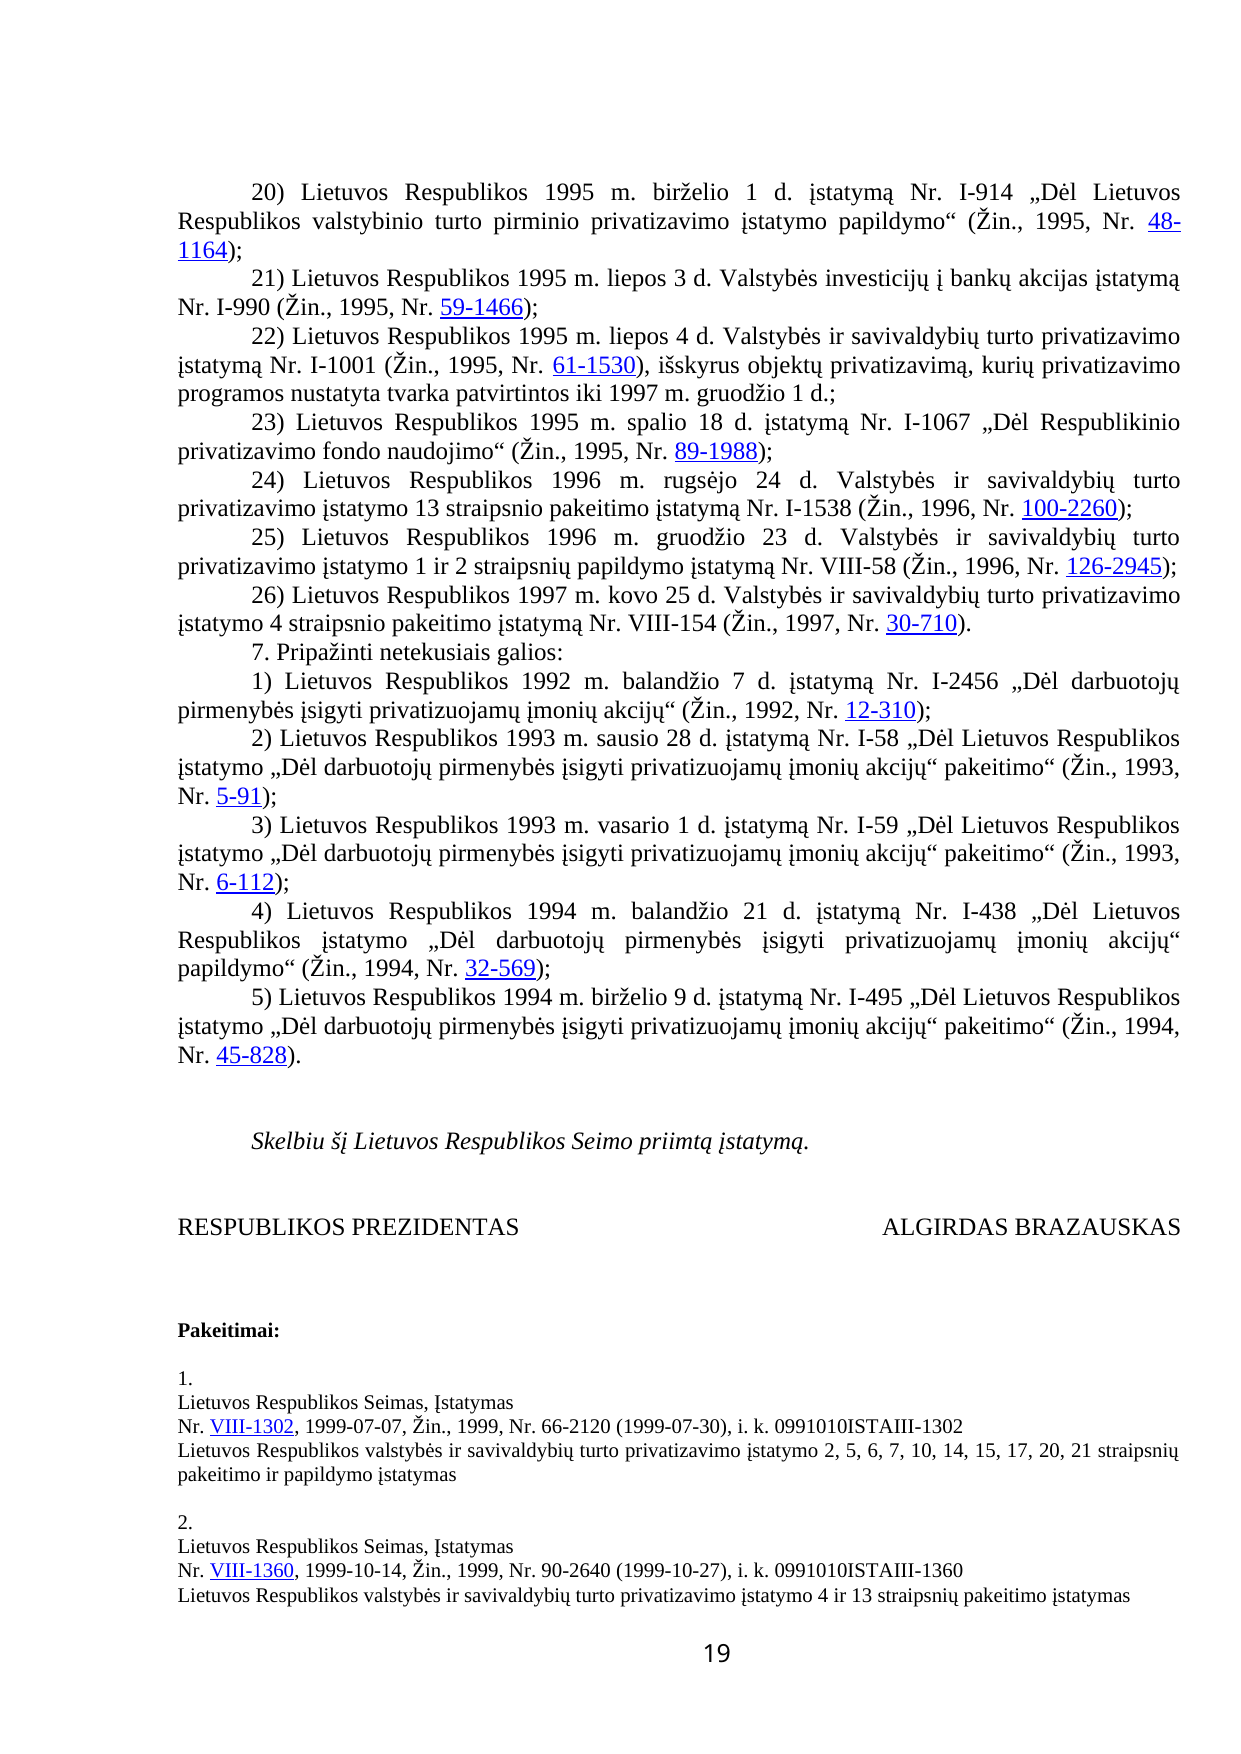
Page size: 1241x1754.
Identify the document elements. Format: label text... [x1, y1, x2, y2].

text 25) Lietuvos Respublikos 1996 m. gruodžio 23 d. Valstybės ir savivaldybių turto privatizavimo įstatymo 1 ir 2 straipsnių papildymo įstatymą Nr. VIII-58 (Žin., 1996, Nr. 126-2945); [177, 522, 1181, 580]
text 1) Lietuvos Respublikos 1992 m. balandžio 7 d. įstatymą Nr. I-2456 „Dėl darbuotojų pirmenybės įsigyti privatizuojamų įmonių akcijų“ (Žin., 1992, Nr. 12-310); [177, 666, 1181, 723]
text 20) Lietuvos Respublikos 1995 m. birželio 1 d. įstatymą Nr. I-914 „Dėl Lietuvos Respublikos valstybinio turto pirminio privatizavimo įstatymo papildymo“ (Žin., 1995, Nr. 48-1164); [177, 177, 1181, 263]
text Lietuvos Respublikos valstybės ir savivaldybių turto privatizavimo įstatymo 2, 5, 6, 7, 10, 14, 15, 17, 20, 21 straipsnių pakeitimo ir papildymo įstatymas [177, 1438, 1181, 1486]
text 1. [177, 1366, 1181, 1390]
text 23) Lietuvos Respublikos 1995 m. spalio 18 d. įstatymą Nr. I-1067 „Dėl Respublikinio privatizavimo fondo naudojimo“ (Žin., 1995, Nr. 89-1988); [177, 407, 1181, 465]
text Lietuvos Respublikos valstybės ir savivaldybių turto privatizavimo įstatymo 4 ir 13 straipsnių pakeitimo įstatymas [177, 1582, 1181, 1607]
text Nr. VIII-1360, 1999-10-14, Žin., 1999, Nr. 90-2640 (1999-10-27), i. k. 0991010ISTAIII-1360 [177, 1558, 1181, 1582]
text 24) Lietuvos Respublikos 1996 m. rugsėjo 24 d. Valstybės ir savivaldybių turto privatizavimo įstatymo 13 straipsnio pakeitimo įstatymą Nr. I-1538 (Žin., 1996, Nr. 100-2260); [177, 465, 1181, 522]
text Lietuvos Respublikos Seimas, Įstatymas [177, 1534, 1181, 1558]
text 4) Lietuvos Respublikos 1994 m. balandžio 21 d. įstatymą Nr. I-438 „Dėl Lietuvos Respublikos įstatymo „Dėl darbuotojų pirmenybės įsigyti privatizuojamų įmonių akcijų“ papildymo“ (Žin., 1994, Nr. 32-569); [177, 896, 1181, 982]
text 26) Lietuvos Respublikos 1997 m. kovo 25 d. Valstybės ir savivaldybių turto privatizavimo įstatymo 4 straipsnio pakeitimo įstatymą Nr. VIII-154 (Žin., 1997, Nr. 30-710). [177, 580, 1181, 637]
text Pakeitimai: [177, 1318, 1181, 1342]
text RESPUBLIKOS PREZIDENTAS ALGIRDAS BRAZAUSKAS [177, 1212, 1181, 1241]
text 2) Lietuvos Respublikos 1993 m. sausio 28 d. įstatymą Nr. I-58 „Dėl Lietuvos Respublikos įstatymo „Dėl darbuotojų pirmenybės įsigyti privatizuojamų įmonių akcijų“ pakeitimo“ (Žin., 1993, Nr. 5-91); [177, 723, 1181, 810]
text Lietuvos Respublikos Seimas, Įstatymas [177, 1390, 1181, 1414]
text 2. [177, 1510, 1181, 1534]
text 22) Lietuvos Respublikos 1995 m. liepos 4 d. Valstybės ir savivaldybių turto privatizavimo įstatymą Nr. I-1001 (Žin., 1995, Nr. 61-1530), išskyrus objektų privatizavimą, kurių privatizavimo programos nustatyta tvarka patvirtintos iki 1997 m. gruodžio 1 d.; [177, 321, 1181, 407]
text Nr. VIII-1302, 1999-07-07, Žin., 1999, Nr. 66-2120 (1999-07-30), i. k. 0991010ISTAIII-1302 [177, 1414, 1181, 1438]
text 3) Lietuvos Respublikos 1993 m. vasario 1 d. įstatymą Nr. I-59 „Dėl Lietuvos Respublikos įstatymo „Dėl darbuotojų pirmenybės įsigyti privatizuojamų įmonių akcijų“ pakeitimo“ (Žin., 1993, Nr. 6-112); [177, 810, 1181, 896]
text 21) Lietuvos Respublikos 1995 m. liepos 3 d. Valstybės investicijų į bankų akcijas įstatymą Nr. I-990 (Žin., 1995, Nr. 59-1466); [177, 263, 1181, 321]
text 5) Lietuvos Respublikos 1994 m. birželio 9 d. įstatymą Nr. I-495 „Dėl Lietuvos Respublikos įstatymo „Dėl darbuotojų pirmenybės įsigyti privatizuojamų įmonių akcijų“ pakeitimo“ (Žin., 1994, Nr. 45-828). [177, 982, 1181, 1068]
text 7. Pripažinti netekusiais galios: [177, 637, 1181, 666]
text Skelbiu šį Lietuvos Respublikos Seimo priimtą įstatymą. [177, 1126, 1181, 1155]
